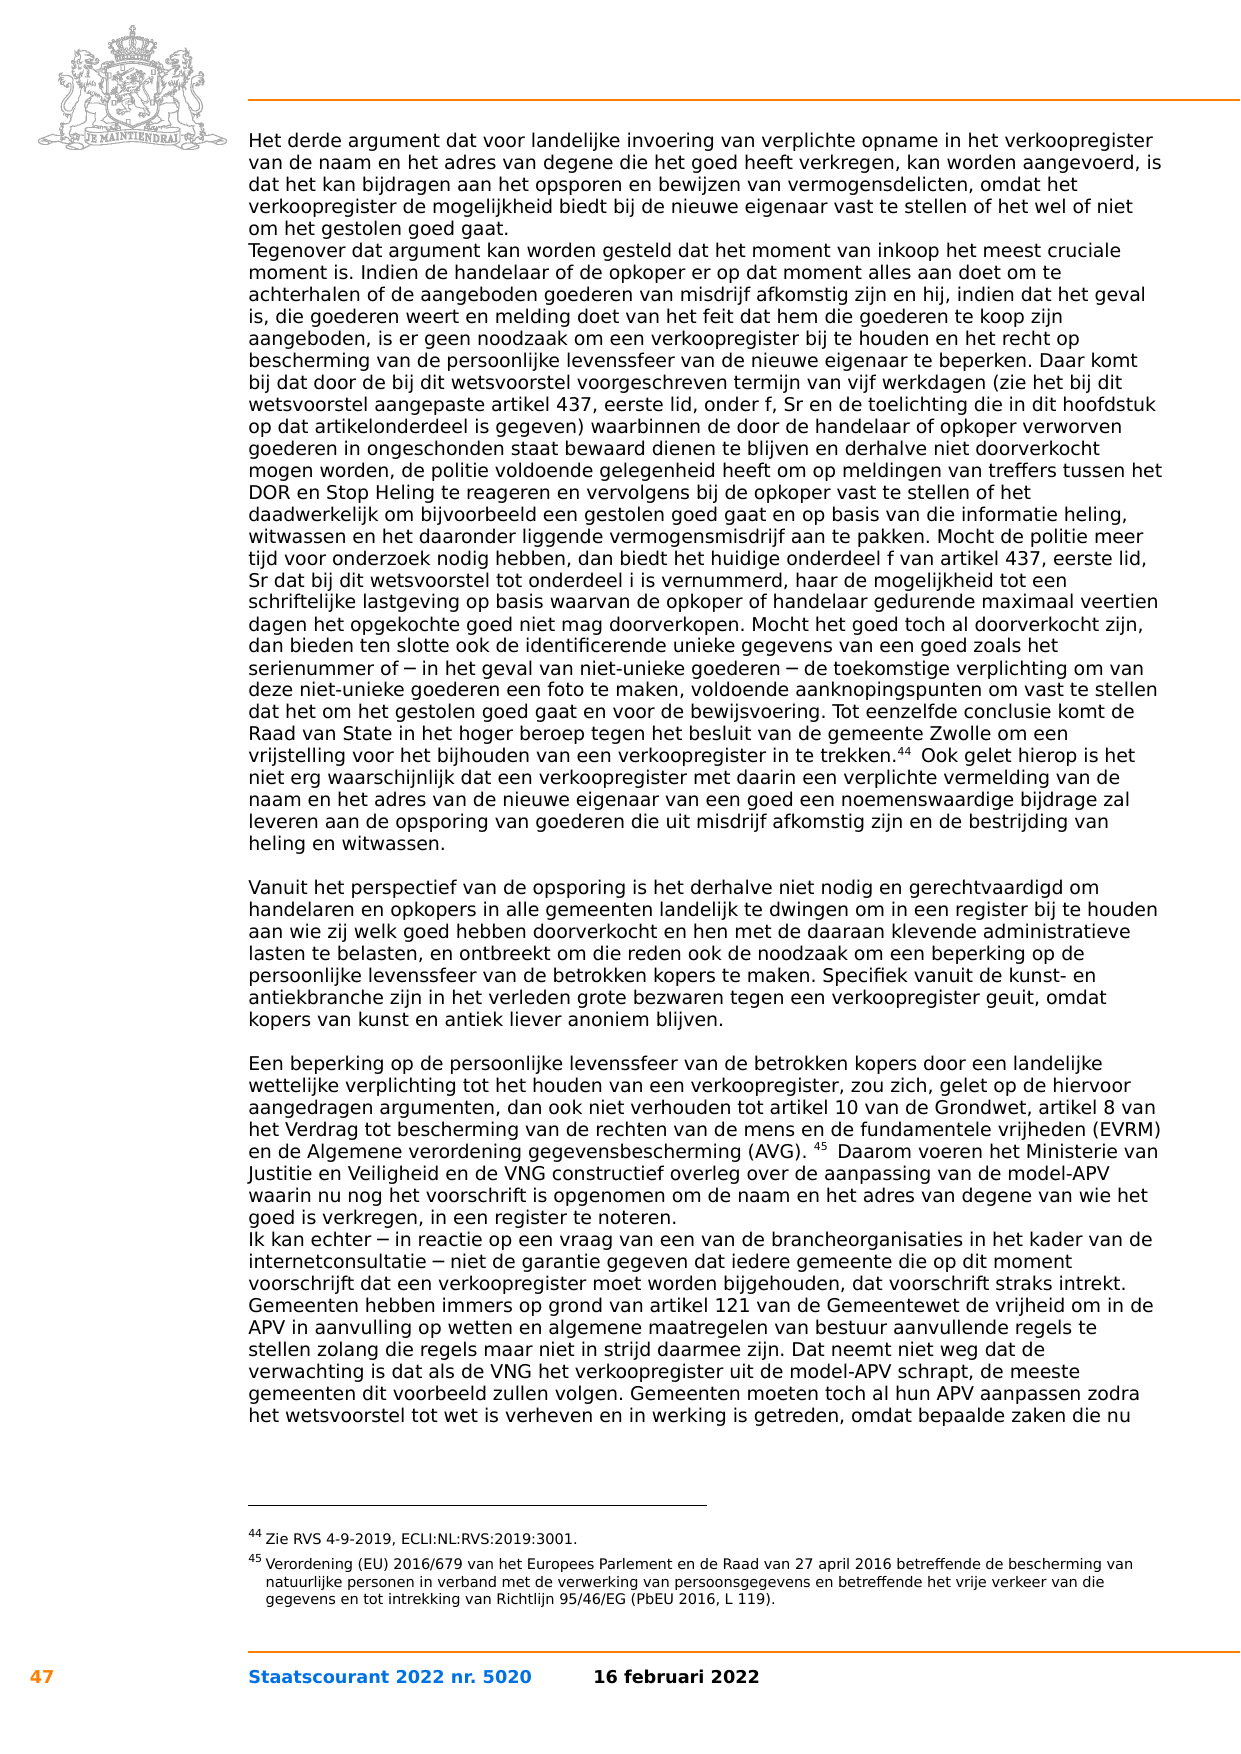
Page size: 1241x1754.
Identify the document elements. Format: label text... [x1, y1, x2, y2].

text Een beperking op de persoonlijke levenssfeer van de betrokken kopers door een landelijke wettelijke verplichting tot het houden van een verkoopregister, zou zich, gelet op de hiervoor aangedragen argumenten, dan ook niet verhouden tot artikel 10 van de Grondwet, artikel 8 van het Verdrag tot bescherming van de rechten van de mens en de fundamentele vrijheden (EVRM) en de Algemene verordening gegevensbescherming (AVG). Daarom voeren het Ministerie van Justitie en Veiligheid en de VNG constructief overleg over de aanpassing van de model-APV waarin nu nog het voorschrift is opgenomen om de naam en het adres van degene van wie het goed is verkregen, in een register te noteren. [248, 1053, 1163, 1229]
text Het derde argument dat voor landelijke invoering van verplichte opname in het verkoopregister van de naam en het adres van degene die het goed heeft verkregen, kan worden aangevoerd, is dat het kan bijdragen aan het opsporen en bewijzen van vermogensdelicten, omdat het verkoopregister de mogelijkheid biedt bij de nieuwe eigenaar vast te stellen of het wel of niet om het gestolen goed gaat. [248, 130, 1163, 240]
text Verordening (EU) 2016/679 van het Europees Parlement en de Raad van 27 april 2016 betreffende de bescherming van natuurlijke personen in verband met de verwerking van persoonsgegevens en betreffende het vrije verkeer van die gegevens en tot intrekking van Richtlijn 95/46/EG (PbEU 2016, L 119). [248, 1552, 1163, 1608]
text Tegenover dat argument kan worden gesteld dat het moment van inkoop het meest cruciale moment is. Indien de handelaar of de opkoper er op dat moment alles aan doet om te achterhalen of de aangeboden goederen van misdrijf afkomstig zijn en hij, indien dat het geval is, die goederen weert en melding doet van het feit dat hem die goederen te koop zijn aangeboden, is er geen noodzaak om een verkoopregister bij te houden en het recht op bescherming van de persoonlijke levenssfeer van de nieuwe eigenaar te beperken. Daar komt bij dat door de bij dit wetsvoorstel voorgeschreven termijn van vijf werkdagen (zie het bij dit wetsvoorstel aangepaste artikel 437, eerste lid, onder f, Sr en de toelichting die in dit hoofdstuk op dat artikelonderdeel is gegeven) waarbinnen de door de handelaar of opkoper verworven goederen in ongeschonden staat bewaard dienen te blijven en derhalve niet doorverkocht mogen worden, de politie voldoende gelegenheid heeft om op meldingen van treffers tussen het DOR en Stop Heling te reageren en vervolgens bij de opkoper vast te stellen of het daadwerkelijk om bijvoorbeeld een gestolen goed gaat en op basis van die informatie heling, witwassen en het daaronder liggende vermogensmisdrijf aan te pakken. Mocht de politie meer tijd voor onderzoek nodig hebben, dan biedt het huidige onderdeel f van artikel 437, eerste lid, Sr dat bij dit wetsvoorstel tot onderdeel i is vernummerd, haar de mogelijkheid tot een schriftelijke lastgeving op basis waarvan de opkoper of handelaar gedurende maximaal veertien dagen het opgekochte goed niet mag doorverkopen. Mocht het goed toch al doorverkocht zijn, dan bieden ten slotte ook de identificerende unieke gegevens van een goed zoals het serienummer of ─ in het geval van niet-unieke goederen ─ de toekomstige verplichting om van deze niet-unieke goederen een foto te maken, voldoende aanknopingspunten om vast te stellen dat het om het gestolen goed gaat en voor de bewijsvoering. Tot eenzelfde conclusie komt de Raad van State in het hoger beroep tegen het besluit van de gemeente Zwolle om een vrijstelling voor het bijhouden van een verkoopregister in te trekken. Ook gelet hierop is het niet erg waarschijnlijk dat een verkoopregister met daarin een verplichte vermelding van de naam en het adres van de nieuwe eigenaar van een goed een noemenswaardige bijdrage zal leveren aan de opsporing van goederen die uit misdrijf afkomstig zijn en de bestrijding van heling en witwassen. [248, 240, 1163, 855]
text Zie RVS 4-9-2019, ECLI:NL:RVS:2019:3001. [248, 1527, 1163, 1549]
text Vanuit het perspectief van de opsporing is het derhalve niet nodig en gerechtvaardigd om handelaren en opkopers in alle gemeenten landelijk te dwingen om in een register bij te houden aan wie zij welk goed hebben doorverkocht en hen met de daaraan klevende administratieve lasten te belasten, en ontbreekt om die reden ook de noodzaak om een beperking op de persoonlijke levenssfeer van de betrokken kopers te maken. Specifiek vanuit de kunst- en antiekbranche zijn in het verleden grote bezwaren tegen een verkoopregister geuit, omdat kopers van kunst en antiek liever anoniem blijven. [248, 877, 1163, 1031]
text Ik kan echter ─ in reactie op een vraag van een van de brancheorganisaties in het kader van de internetconsultatie ─ niet de garantie gegeven dat iedere gemeente die op dit moment voorschrijft dat een verkoopregister moet worden bijgehouden, dat voorschrift straks intrekt. Gemeenten hebben immers op grond van artikel 121 van de Gemeentewet de vrijheid om in de APV in aanvulling op wetten en algemene maatregelen van bestuur aanvullende regels te stellen zolang die regels maar niet in strijd daarmee zijn. Dat neemt niet weg dat de verwachting is dat als de VNG het verkoopregister uit de model-APV schrapt, de meeste gemeenten dit voorbeeld zullen volgen. Gemeenten moeten toch al hun APV aanpassen zodra het wetsvoorstel tot wet is verheven en in werking is getreden, omdat bepaalde zaken die nu [248, 1229, 1163, 1426]
picture [38, 25, 227, 150]
